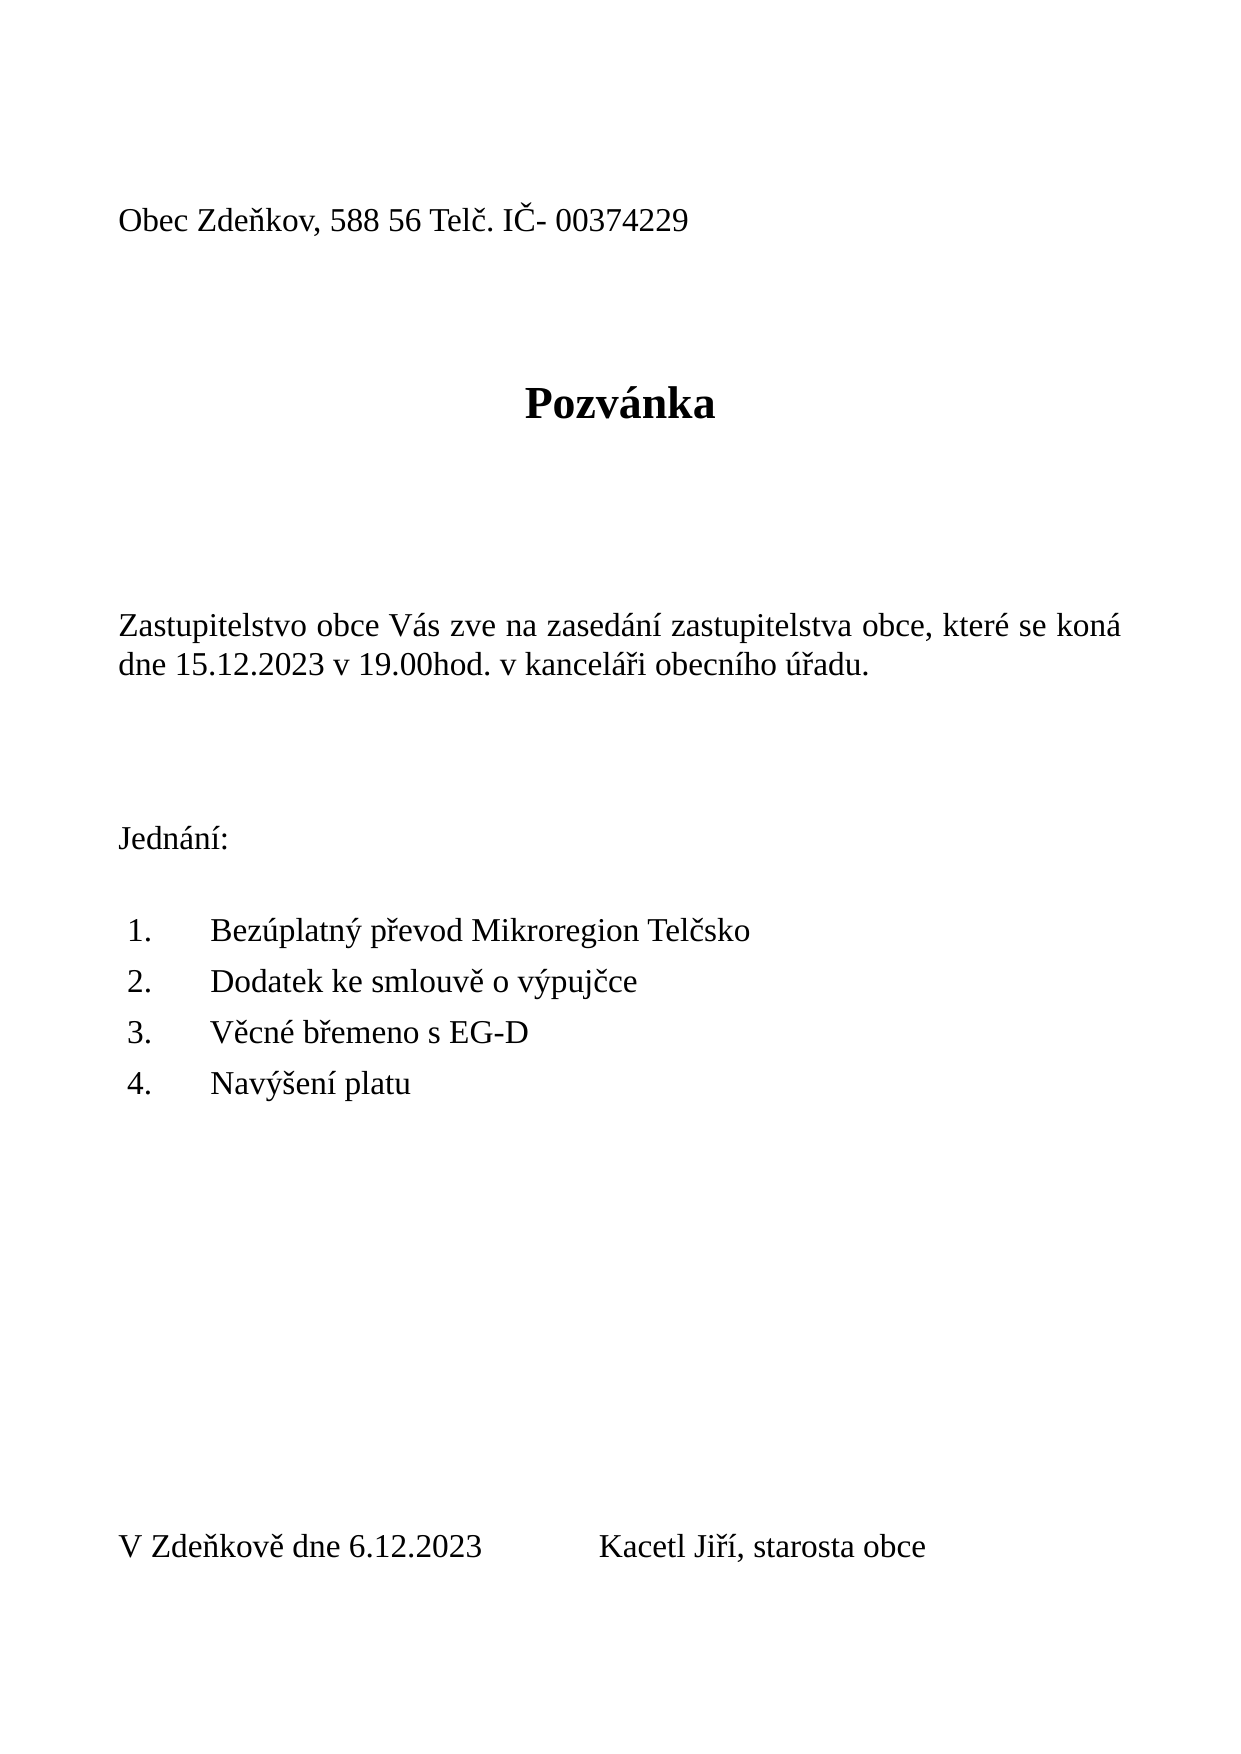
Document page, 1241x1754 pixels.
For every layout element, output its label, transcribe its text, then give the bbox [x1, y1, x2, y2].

text 3. Věcné břemeno s EG-D [127, 1012, 1122, 1050]
text Obec Zdeňkov, 588 56 Telč. IČ- 00374229 [118, 201, 1122, 239]
text 4. Navýšení platu [127, 1063, 1122, 1101]
text Pozvánka [118, 375, 1122, 428]
text 1. Bezúplatný převod Mikroregion Telčsko [127, 910, 1122, 949]
text 2. Dodatek ke smlouvě o výpujčce [127, 961, 1122, 999]
text Jednání: [118, 818, 1122, 857]
text Zastupitelstvo obce Vás zve na zasedání zastupitelstva obce, které se koná dne 15.12.2023 v 19.00hod. v kanceláři obecního úřadu. [118, 605, 1122, 682]
text V Zdeňkově dne 6.12.2023 Kacetl Jiří, starosta obce [118, 1526, 1122, 1564]
